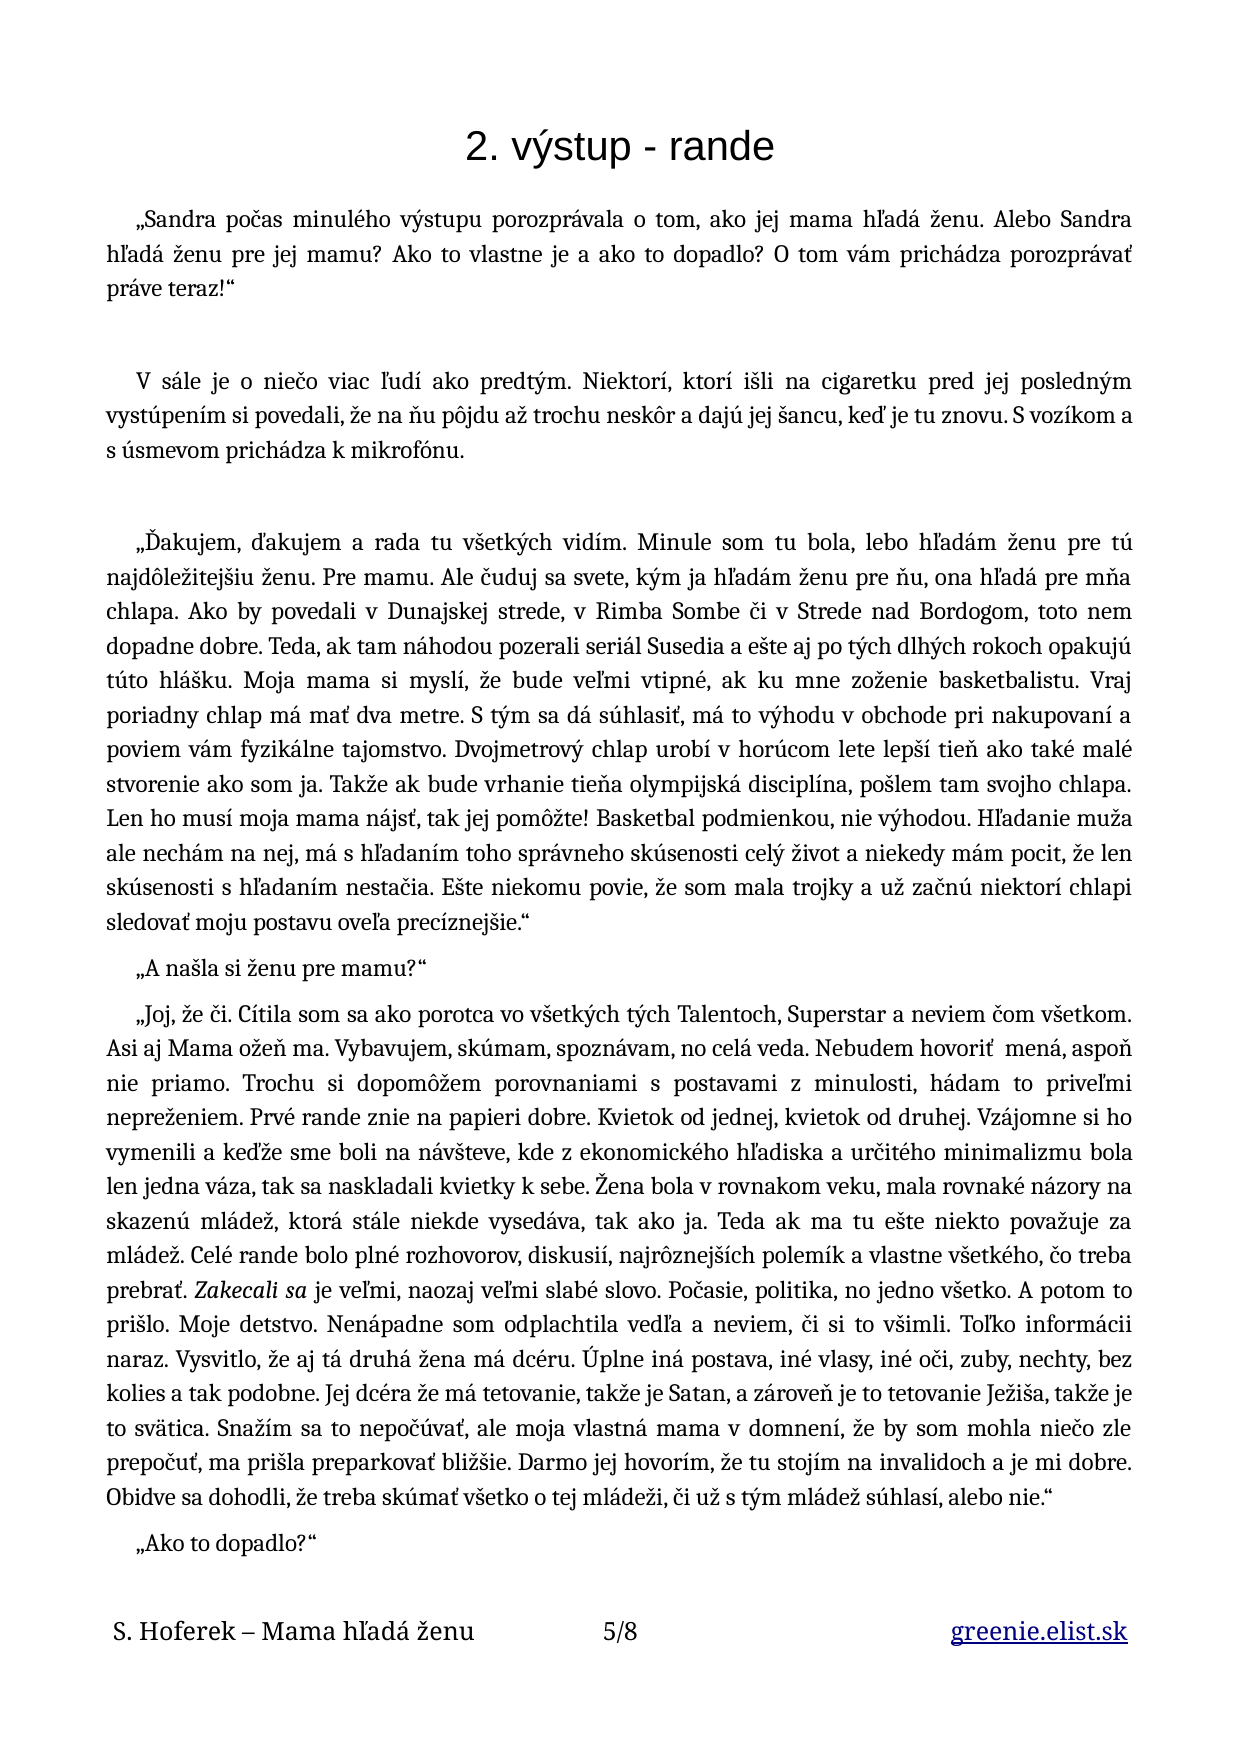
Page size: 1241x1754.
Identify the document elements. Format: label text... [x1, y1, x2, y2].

text „Ako to dopadlo?“ [106, 1529, 1134, 1558]
text V sále je o niečo viac ľudí ako predtým. Niektorí, ktorí išli na cigaretku pred jej posledným vystúpením si povedali, že na ňu pôjdu až trochu neskôr a dajú jej šancu, keď je tu znovu. S vozíkom a s úsmevom prichádza k mikrofónu. [106, 367, 1134, 464]
subtitle 2. výstup - rande [106, 121, 1134, 169]
text „Sandra počas minulého výstupu porozprávala o tom, ako jej mama hľadá ženu. Alebo Sandra hľadá ženu pre jej mamu? Ako to vlastne je a ako to dopadlo? O tom vám prichádza porozprávať práve teraz!“ [106, 205, 1134, 303]
text „Joj, že či. Cítila som sa ako porotca vo všetkých tých Talentoch, Superstar a neviem čom všetkom. Asi aj Mama ožeň ma. Vybavujem, skúmam, spoznávam, no celá veda. Nebudem hovoriť mená, aspoň nie priamo. Trochu si dopomôžem porovnaniami s postavami z minulosti, hádam to priveľmi nepreženiem. Prvé rande znie na papieri dobre. Kvietok od jednej, kvietok od druhej. Vzájomne si ho vymenili a keďže sme boli na návšteve, kde z ekonomického hľadiska a určitého minimalizmu bola len jedna váza, tak sa naskladali kvietky k sebe. Žena bola v rovnakom veku, mala rovnaké názory na skazenú mládež, ktorá stále niekde vysedáva, tak ako ja. Teda ak ma tu ešte niekto považuje za mládež. Celé rande bolo plné rozhovorov, diskusií, najrôznejších polemík a vlastne všetkého, čo treba prebrať. Zakecali sa je veľmi, naozaj veľmi slabé slovo. Počasie, politika, no jedno všetko. A potom to prišlo. Moje detstvo. Nenápadne som odplachtila vedľa a neviem, či si to všimli. Toľko informácii naraz. Vysvitlo, že aj tá druhá žena má dcéru. Úplne iná postava, iné vlasy, iné oči, zuby, nechty, bez kolies a tak podobne. Jej dcéra že má tetovanie, takže je Satan, a zároveň je to tetovanie Ježiša, takže je to svätica. Snažím sa to nepočúvať, ale moja vlastná mama v domnení, že by som mohla niečo zle prepočuť, ma prišla preparkovať bližšie. Darmo jej hovorím, že tu stojím na invalidoch a je mi dobre. Obidve sa dohodli, že treba skúmať všetko o tej mládeži, či už s tým mládež súhlasí, alebo nie.“ [106, 1000, 1134, 1511]
text „Ďakujem, ďakujem a rada tu všetkých vidím. Minule som tu bola, lebo hľadám ženu pre tú najdôležitejšiu ženu. Pre mamu. Ale čuduj sa svete, kým ja hľadám ženu pre ňu, ona hľadá pre mňa chlapa. Ako by povedali v Dunajskej strede, v Rimba Sombe či v Strede nad Bordogom, toto nem dopadne dobre. Teda, ak tam náhodou pozerali seriál Susedia a ešte aj po tých dlhých rokoch opakujú túto hlášku. Moja mama si myslí, že bude veľmi vtipné, ak ku mne zoženie basketbalistu. Vraj poriadny chlap má mať dva metre. S tým sa dá súhlasiť, má to výhodu v obchode pri nakupovaní a poviem vám fyzikálne tajomstvo. Dvojmetrový chlap urobí v horúcom lete lepší tieň ako také malé stvorenie ako som ja. Takže ak bude vrhanie tieňa olympijská disciplína, pošlem tam svojho chlapa. Len ho musí moja mama nájsť, tak jej pomôžte! Basketbal podmienkou, nie výhodou. Hľadanie muža ale nechám na nej, má s hľadaním toho správneho skúsenosti celý život a niekedy mám pocit, že len skúsenosti s hľadaním nestačia. Ešte niekomu povie, že som mala trojky a už začnú niektorí chlapi sledovať moju postavu oveľa precíznejšie.“ [106, 528, 1134, 936]
text „A našla si ženu pre mamu?“ [106, 954, 1134, 982]
